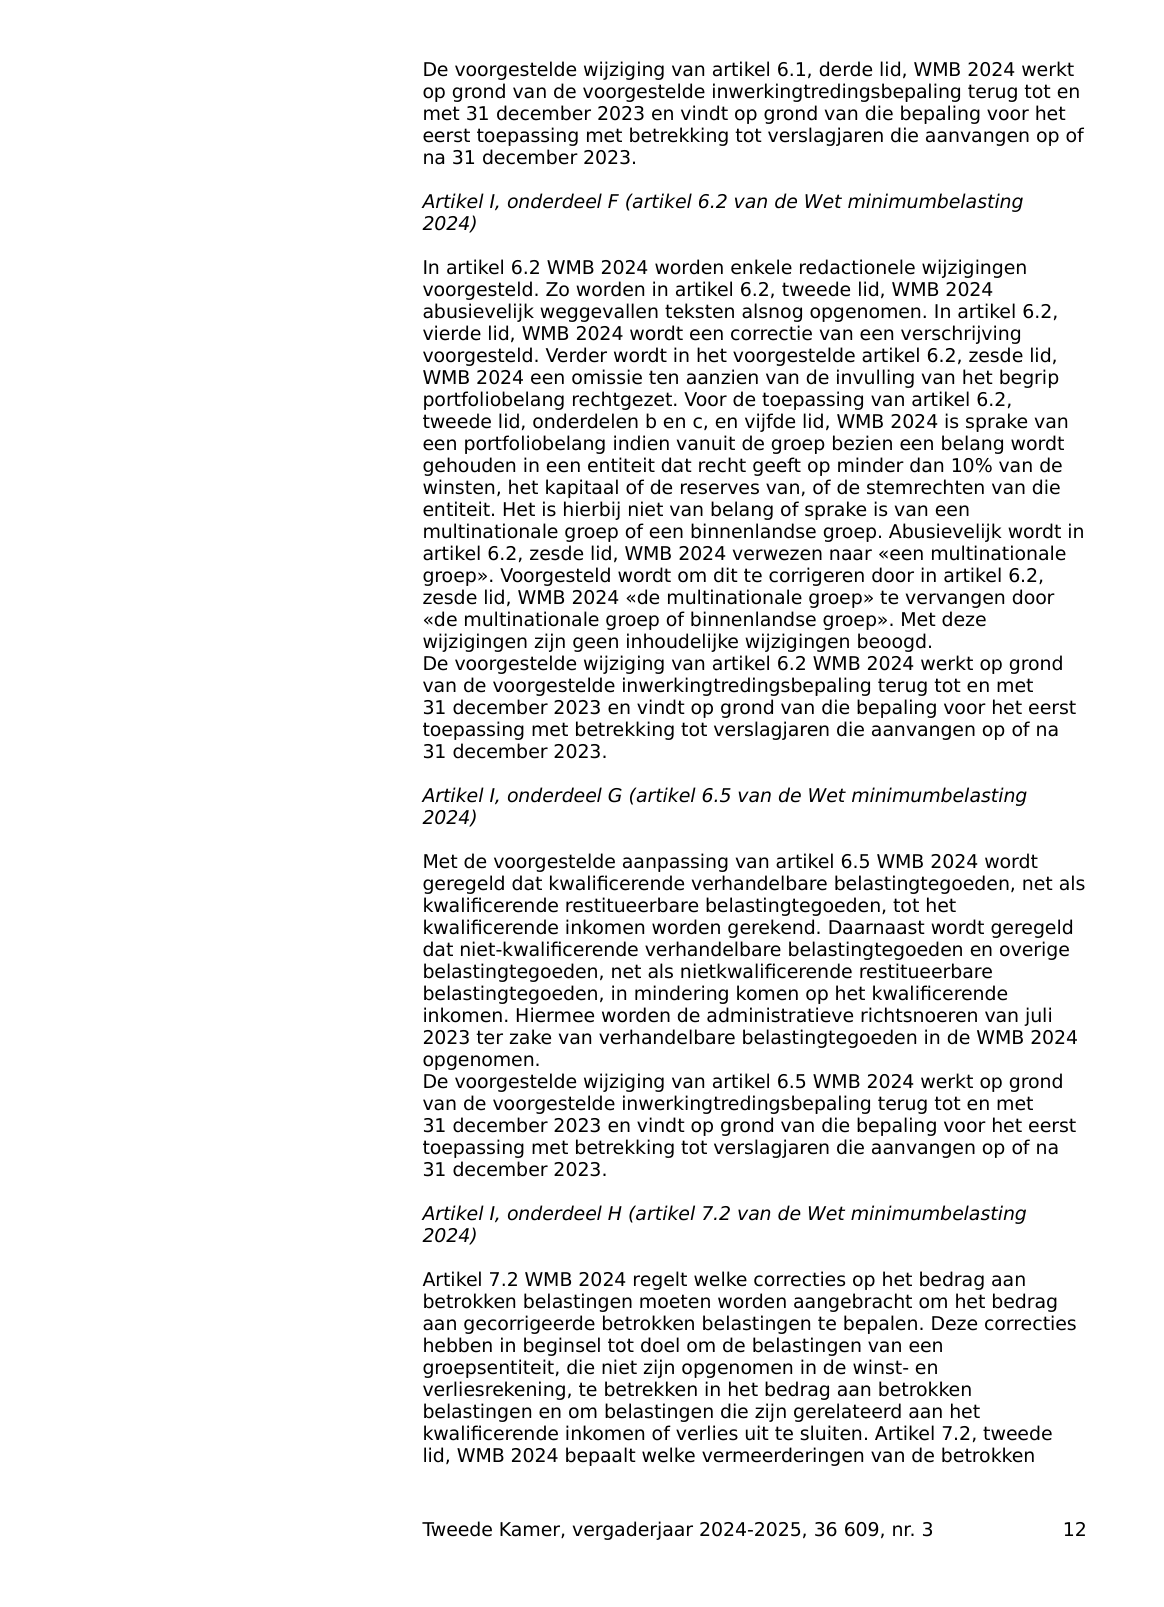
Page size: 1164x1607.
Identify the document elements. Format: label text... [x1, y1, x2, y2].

subtitle Artikel I, onderdeel G (artikel 6.5 van de Wet minimumbelasting 2024) [422, 785, 1087, 829]
text De voorgestelde wijziging van artikel 6.2 WMB 2024 werkt op grond van de voorgestelde inwerkingtredingsbepaling terug tot en met 31 december 2023 en vindt op grond van die bepaling voor het eerst toepassing met betrekking tot verslagjaren die aanvangen op of na 31 december 2023. [422, 653, 1087, 763]
subtitle Artikel I, onderdeel H (artikel 7.2 van de Wet minimumbelasting 2024) [422, 1203, 1087, 1247]
text Met de voorgestelde aanpassing van artikel 6.5 WMB 2024 wordt geregeld dat kwalificerende verhandelbare belastingtegoeden, net als kwalificerende restitueerbare belastingtegoeden, tot het kwalificerende inkomen worden gerekend. Daarnaast wordt geregeld dat niet-kwalificerende verhandelbare belastingtegoeden en overige belastingtegoeden, net als nietkwalificerende restitueerbare belastingtegoeden, in mindering komen op het kwalificerende inkomen. Hiermee worden de administratieve richtsnoeren van juli 2023 ter zake van verhandelbare belastingtegoeden in de WMB 2024 opgenomen. [422, 851, 1087, 1071]
text De voorgestelde wijziging van artikel 6.5 WMB 2024 werkt op grond van de voorgestelde inwerkingtredingsbepaling terug tot en met 31 december 2023 en vindt op grond van die bepaling voor het eerst toepassing met betrekking tot verslagjaren die aanvangen op of na 31 december 2023. [422, 1071, 1087, 1181]
text Artikel 7.2 WMB 2024 regelt welke correcties op het bedrag aan betrokken belastingen moeten worden aangebracht om het bedrag aan gecorrigeerde betrokken belastingen te bepalen. Deze correcties hebben in beginsel tot doel om de belastingen van een groepsentiteit, die niet zijn opgenomen in de winst- en verliesrekening, te betrekken in het bedrag aan betrokken belastingen en om belastingen die zijn gerelateerd aan het kwalificerende inkomen of verlies uit te sluiten. Artikel 7.2, tweede lid, WMB 2024 bepaalt welke vermeerderingen van de betrokken [422, 1269, 1087, 1467]
text In artikel 6.2 WMB 2024 worden enkele redactionele wijzigingen voorgesteld. Zo worden in artikel 6.2, tweede lid, WMB 2024 abusievelijk weggevallen teksten alsnog opgenomen. In artikel 6.2, vierde lid, WMB 2024 wordt een correctie van een verschrijving voorgesteld. Verder wordt in het voorgestelde artikel 6.2, zesde lid, WMB 2024 een omissie ten aanzien van de invulling van het begrip portfoliobelang rechtgezet. Voor de toepassing van artikel 6.2, tweede lid, onderdelen b en c, en vijfde lid, WMB 2024 is sprake van een portfoliobelang indien vanuit de groep bezien een belang wordt gehouden in een entiteit dat recht geeft op minder dan 10% van de winsten, het kapitaal of de reserves van, of de stemrechten van die entiteit. Het is hierbij niet van belang of sprake is van een multinationale groep of een binnenlandse groep. Abusievelijk wordt in artikel 6.2, zesde lid, WMB 2024 verwezen naar «een multinationale groep». Voorgesteld wordt om dit te corrigeren door in artikel 6.2, zesde lid, WMB 2024 «de multinationale groep» te vervangen door «de multinationale groep of binnenlandse groep». Met deze wijzigingen zijn geen inhoudelijke wijzigingen beoogd. [422, 257, 1087, 653]
text De voorgestelde wijziging van artikel 6.1, derde lid, WMB 2024 werkt op grond van de voorgestelde inwerkingtredingsbepaling terug tot en met 31 december 2023 en vindt op grond van die bepaling voor het eerst toepassing met betrekking tot verslagjaren die aanvangen op of na 31 december 2023. [422, 59, 1087, 169]
subtitle Artikel I, onderdeel F (artikel 6.2 van de Wet minimumbelasting 2024) [422, 191, 1087, 235]
